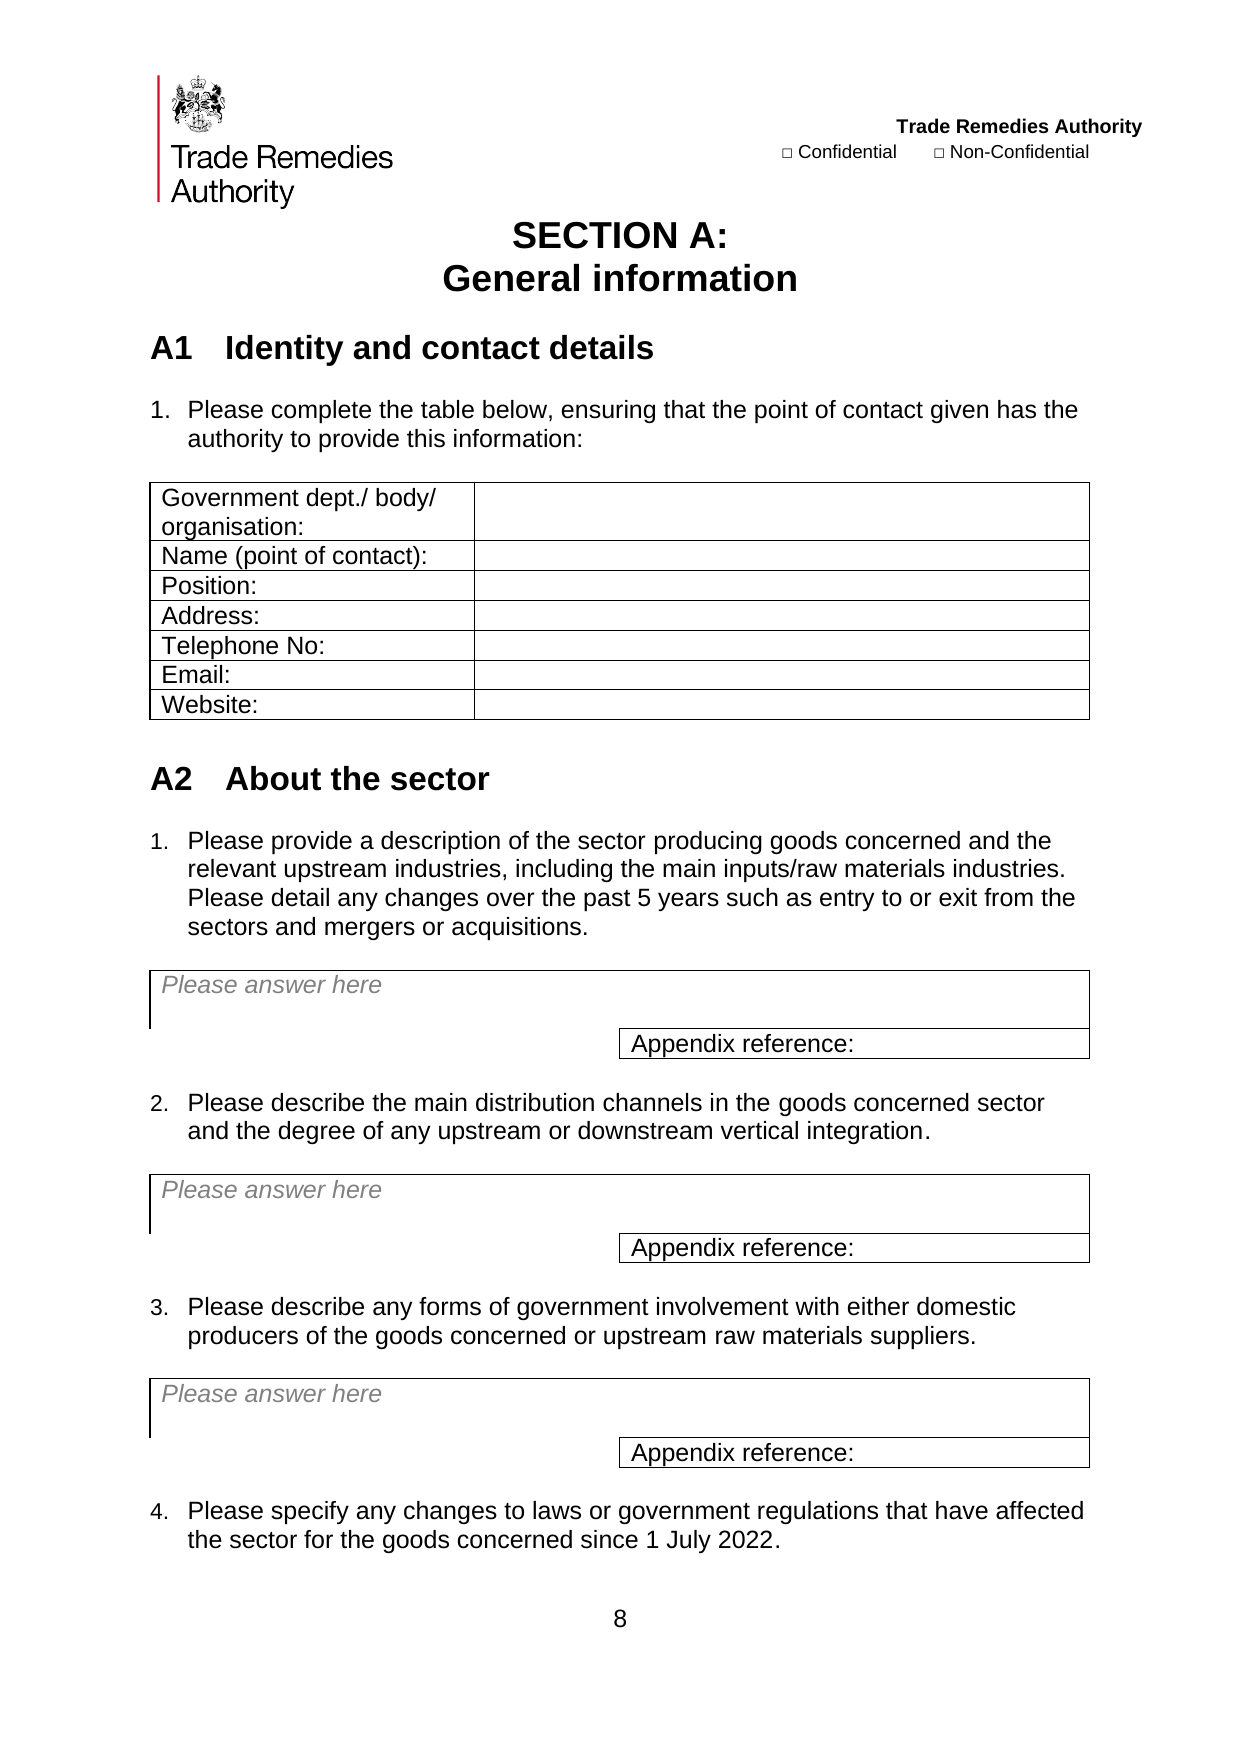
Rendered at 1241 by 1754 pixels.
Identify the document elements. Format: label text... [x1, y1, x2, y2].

table_header Please answer here [151, 1175, 1089, 1232]
table_cell Address: [151, 601, 474, 630]
table_cell [150, 1029, 619, 1058]
table_cell [150, 1438, 619, 1467]
table_cell [475, 661, 1089, 689]
list Please provide a description of the sector producing goods concerned and the relevant upstream industries, including the main inputs/raw materials industries. Please detail any changes over the past 5 years such as entry to or exit from the sectors and mergers or acquisitions. [150, 826, 1090, 941]
table_cell Telephone No: [151, 631, 474, 659]
table_cell Name (point of contact): [151, 541, 474, 570]
table_cell Website: [151, 690, 474, 719]
table_cell [475, 690, 1089, 719]
subtitle A2 About the sector [150, 758, 1090, 797]
table_cell Position: [151, 571, 474, 600]
table_cell Appendix reference: [620, 1438, 1089, 1467]
table_cell [475, 571, 1089, 600]
table_header Please answer here [151, 971, 1089, 1028]
subtitle SECTION A: General information [150, 213, 1090, 299]
table_header [475, 483, 1089, 540]
table_cell Appendix reference: [620, 1029, 1089, 1058]
table_cell [475, 601, 1089, 630]
table_cell Email: [151, 661, 474, 689]
table_header Government dept./ body/ organisation: [151, 483, 474, 540]
list Please describe the main distribution channels in the goods concerned sector and the degree of any upstream or downstream vertical integration. [150, 1088, 1090, 1145]
table_cell Appendix reference: [620, 1234, 1089, 1262]
list Please complete the table below, ensuring that the point of contact given has the authority to provide this information: [150, 396, 1090, 453]
table_cell [150, 1234, 619, 1262]
table_cell [475, 541, 1089, 570]
subtitle A1 Identity and contact details [150, 328, 1090, 367]
list Please describe any forms of government involvement with either domestic producers of the goods concerned or upstream raw materials suppliers. [150, 1292, 1090, 1349]
list Please specify any changes to laws or government regulations that have affected the sector for the goods concerned since 1 July 2022. [150, 1496, 1090, 1554]
table_header Please answer here [151, 1379, 1089, 1437]
table_cell [475, 631, 1089, 659]
